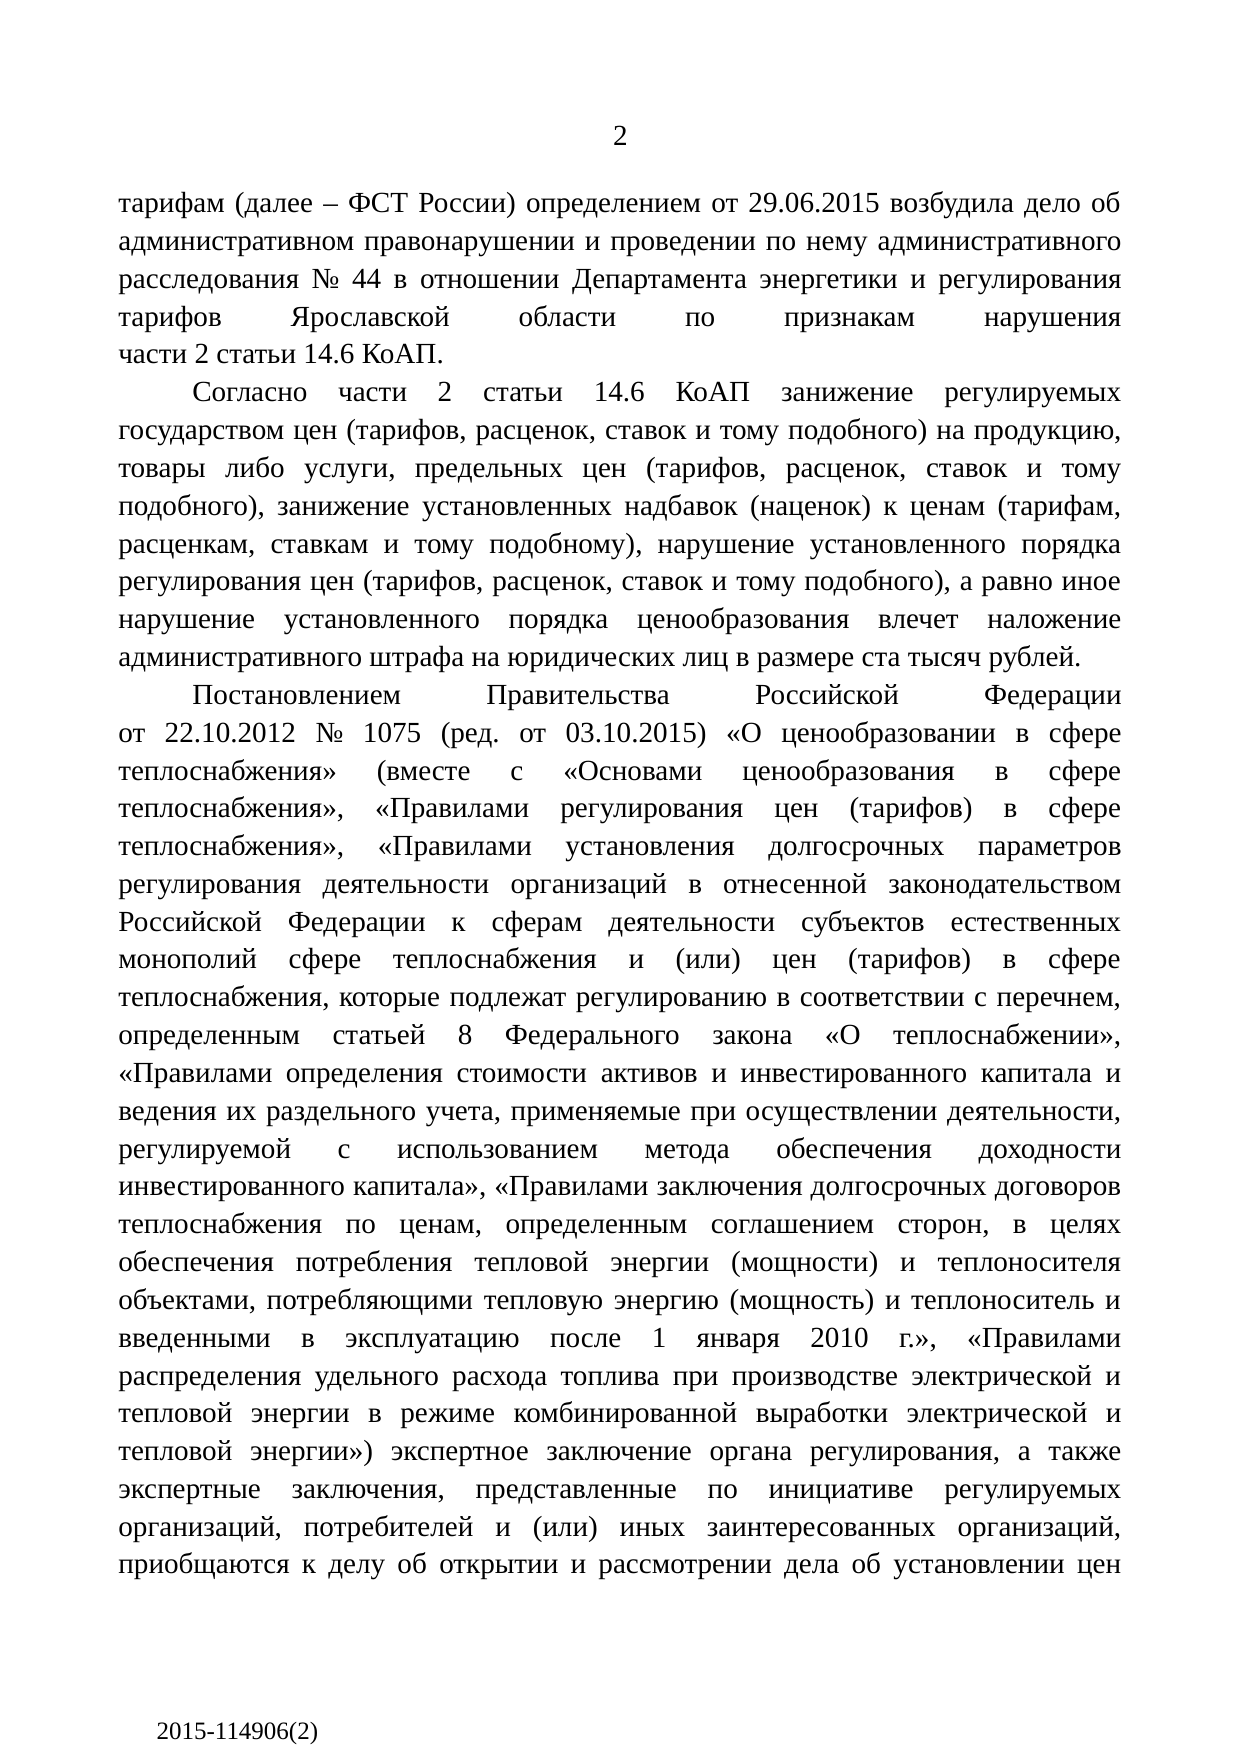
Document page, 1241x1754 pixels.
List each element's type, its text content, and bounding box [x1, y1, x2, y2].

text Постановлением Правительства Российской Федерации от 22.10.2012 № 1075 (ред. от 03.10.2015) «О ценообразовании в сфере теплоснабжения» (вместе с «Основами ценообразования в сфере теплоснабжения», «Правилами регулирования цен (тарифов) в сфере теплоснабжения», «Правилами установления долгосрочных параметров регулирования деятельности организаций в отнесенной законодательством Российской Федерации к сферам деятельности субъектов естественных монополий сфере теплоснабжения и (или) цен (тарифов) в сфере теплоснабжения, которые подлежат регулированию в соответствии с перечнем, определенным статьей 8 Федерального закона «О теплоснабжении», «Правилами определения стоимости активов и инвестированного капитала и ведения их раздельного учета, применяемые при осуществлении деятельности, регулируемой с использованием метода обеспечения доходности инвестированного капитала», «Правилами заключения долгосрочных договоров теплоснабжения по ценам, определенным соглашением сторон, в целях обеспечения потребления тепловой энергии (мощности) и теплоносителя объектами, потребляющими тепловую энергию (мощность) и теплоноситель и введенными в эксплуатацию после 1 января 2010 г.», «Правилами распределения удельного расхода топлива при производстве электрической и тепловой энергии в режиме комбинированной выработки электрической и тепловой энергии») экспертное заключение органа регулирования, а также экспертные заключения, представленные по инициативе регулируемых организаций, потребителей и (или) иных заинтересованных организаций, приобщаются к делу об открытии и рассмотрении дела об установлении цен [118, 673, 1122, 1580]
text Согласно части 2 статьи 14.6 КоАП занижение регулируемых государством цен (тарифов, расценок, ставок и тому подобного) на продукцию, товары либо услуги, предельных цен (тарифов, расценок, ставок и тому подобного), занижение установленных надбавок (наценок) к ценам (тарифам, расценкам, ставкам и тому подобному), нарушение установленного порядка регулирования цен (тарифов, расценок, ставок и тому подобного), а равно иное нарушение установленного порядка ценообразования влечет наложение административного штрафа на юридических лиц в размере ста тысяч рублей. [118, 370, 1122, 673]
text тарифам (далее – ФСТ России) определением от 29.06.2015 возбудила дело об административном правонарушении и проведении по нему административного расследования № 44 в отношении Департамента энергетики и регулирования тарифов Ярославской области по признакам нарушения части 2 статьи 14.6 КоАП. [118, 181, 1122, 370]
